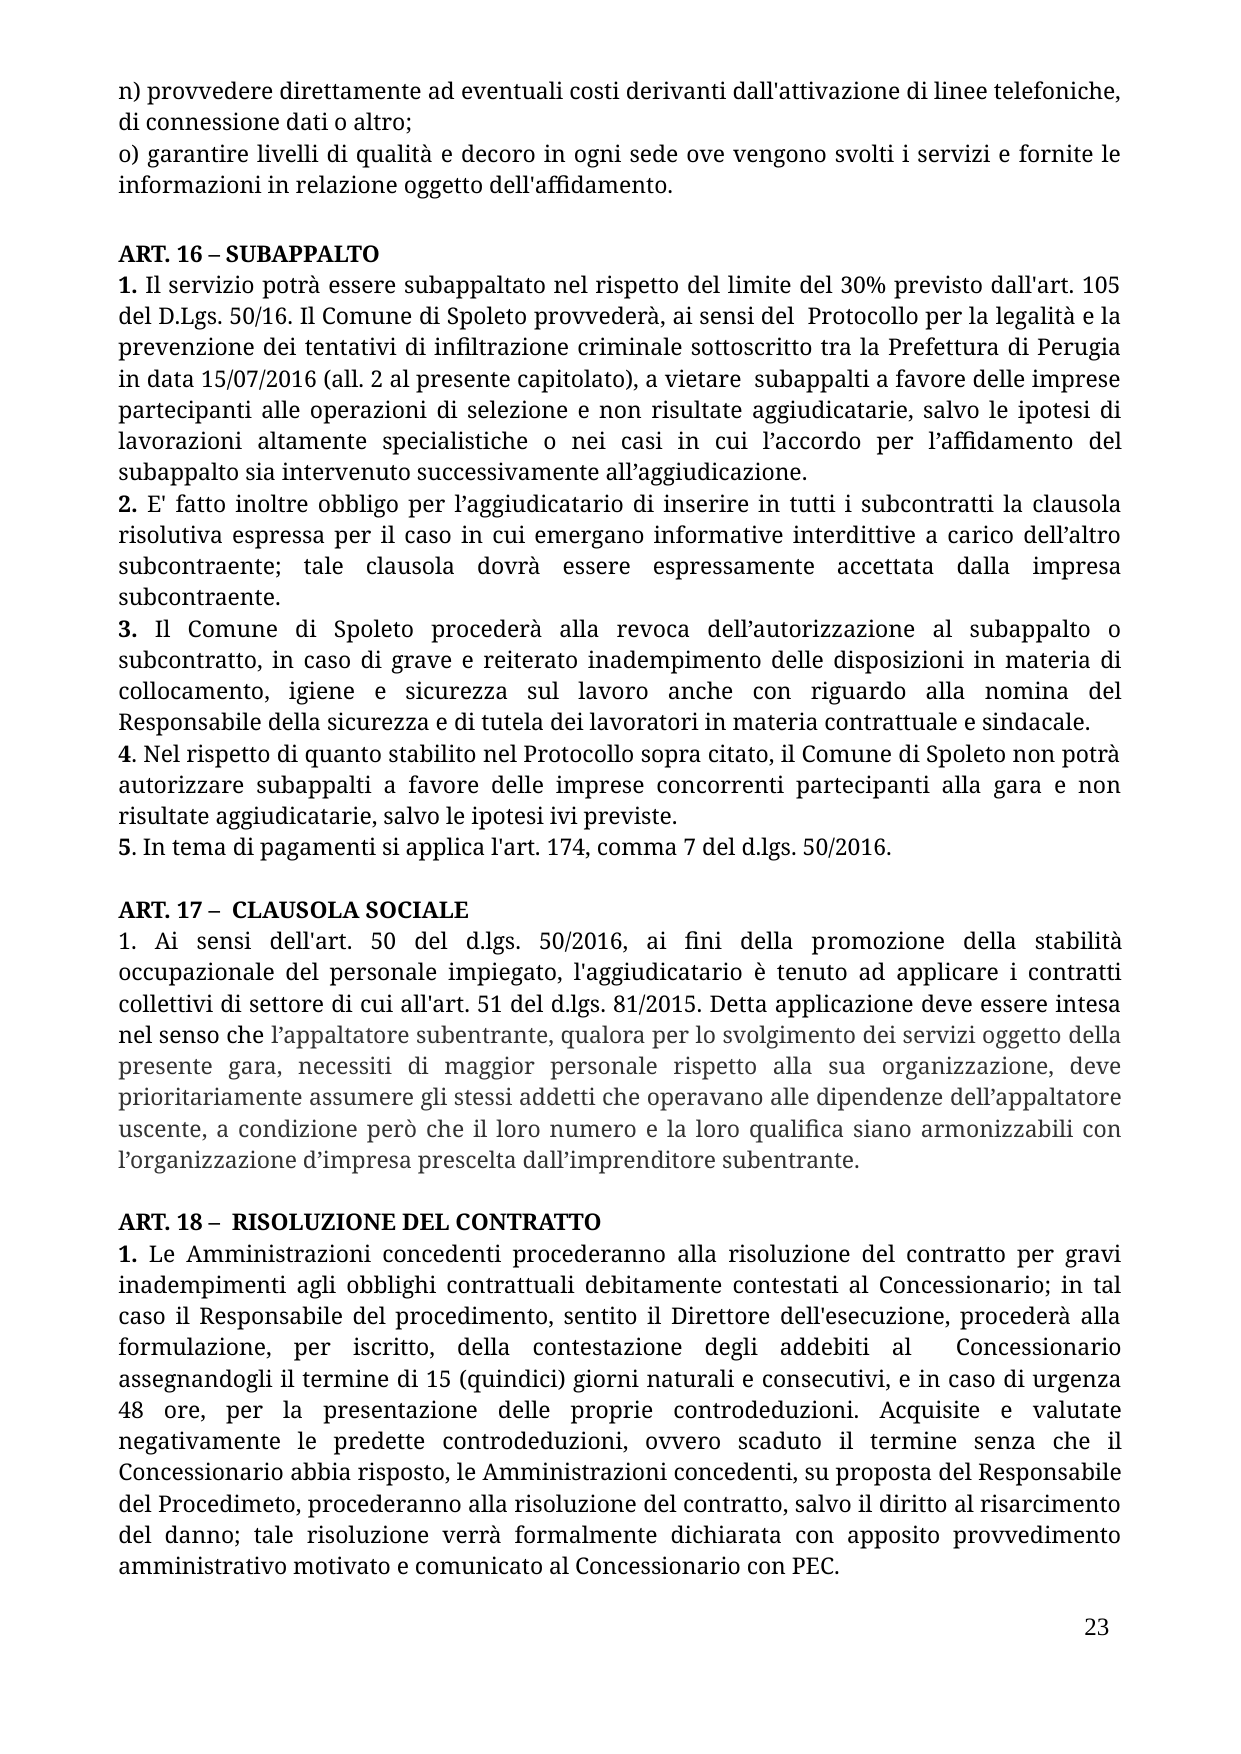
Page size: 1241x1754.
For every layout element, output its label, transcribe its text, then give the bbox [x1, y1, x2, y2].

list garantire livelli di qualità e decoro in ogni sede ove vengono svolti i servizi e fornite le informazioni in relazione oggetto dell'affidamento. [118, 137, 1123, 200]
list 3. Il Comune di Spoleto procederà alla revoca dell’autorizzazione al subappalto o subcontratto, in caso di grave e reiterato inadempimento delle disposizioni in materia di collocamento, igiene e sicurezza sul lavoro anche con riguardo alla nomina del Responsabile della sicurezza e di tutela dei lavoratori in materia contrattuale e sindacale. [118, 612, 1123, 737]
text 1. Ai sensi dell'art. 50 del d.lgs. 50/2016, ai fini della promozione della stabilità occupazionale del personale impiegato, l'aggiudicatario è tenuto ad applicare i contratti collettivi di settore di cui all'art. 51 del d.lgs. 81/2015. Detta applicazione deve essere intesa nel senso che l’appaltatore subentrante, qualora per lo svolgimento dei servizi oggetto della presente gara, necessiti di maggior personale rispetto alla sua organizzazione, deve prioritariamente assumere gli stessi addetti che operavano alle dipendenze dell’appaltatore uscente, a condizione però che il loro numero e la loro qualifica siano armonizzabili con l’organizzazione d’impresa prescelta dall’imprenditore subentrante. [118, 925, 1123, 1175]
text ART. 18 – RISOLUZIONE DEL CONTRATTO [118, 1206, 1123, 1237]
list 5. In tema di pagamenti si applica l'art. 174, comma 7 del d.lgs. 50/2016. [118, 831, 1123, 862]
list 1. Il servizio potrà essere subappaltato nel rispetto del limite del 30% previsto dall'art. 105 del D.Lgs. 50/16. Il Comune di Spoleto provvederà, ai sensi del Protocollo per la legalità e la prevenzione dei tentativi di infiltrazione criminale sottoscritto tra la Prefettura di Perugia in data 15/07/2016 (all. 2 al presente capitolato), a vietare subappalti a favore delle imprese partecipanti alle operazioni di selezione e non risultate aggiudicatarie, salvo le ipotesi di lavorazioni altamente specialistiche o nei casi in cui l’accordo per l’affidamento del subappalto sia intervenuto successivamente all’aggiudicazione. [118, 269, 1123, 487]
text 1. Le Amministrazioni concedenti procederanno alla risoluzione del contratto per gravi inadempimenti agli obblighi contrattuali debitamente contestati al Concessionario; in tal caso il Responsabile del procedimento, sentito il Direttore dell'esecuzione, procederà alla formulazione, per iscritto, della contestazione degli addebiti al Concessionario assegnandogli il termine di 15 (quindici) giorni naturali e consecutivi, e in caso di urgenza 48 ore, per la presentazione delle proprie controdeduzioni. Acquisite e valutate negativamente le predette controdeduzioni, ovvero scaduto il termine senza che il Concessionario abbia risposto, le Amministrazioni concedenti, su proposta del Responsabile del Procedimeto, procederanno alla risoluzione del contratto, salvo il diritto al risarcimento del danno; tale risoluzione verrà formalmente dichiarata con apposito provvedimento amministrativo motivato e comunicato al Concessionario con PEC. [118, 1237, 1123, 1581]
text ART. 17 – CLAUSOLA SOCIALE [118, 894, 1123, 925]
text ART. 16 – SUBAPPALTO [118, 237, 1123, 269]
list 4. Nel rispetto di quanto stabilito nel Protocollo sopra citato, il Comune di Spoleto non potrà autorizzare subappalti a favore delle imprese concorrenti partecipanti alla gara e non risultate aggiudicatarie, salvo le ipotesi ivi previste. [118, 737, 1123, 831]
list 2. E' fatto inoltre obbligo per l’aggiudicatario di inserire in tutti i subcontratti la clausola risolutiva espressa per il caso in cui emergano informative interdittive a carico dell’altro subcontraente; tale clausola dovrà essere espressamente accettata dalla impresa subcontraente. [118, 487, 1123, 612]
list provvedere direttamente ad eventuali costi derivanti dall'attivazione di linee telefoniche, di connessione dati o altro; [118, 75, 1123, 137]
